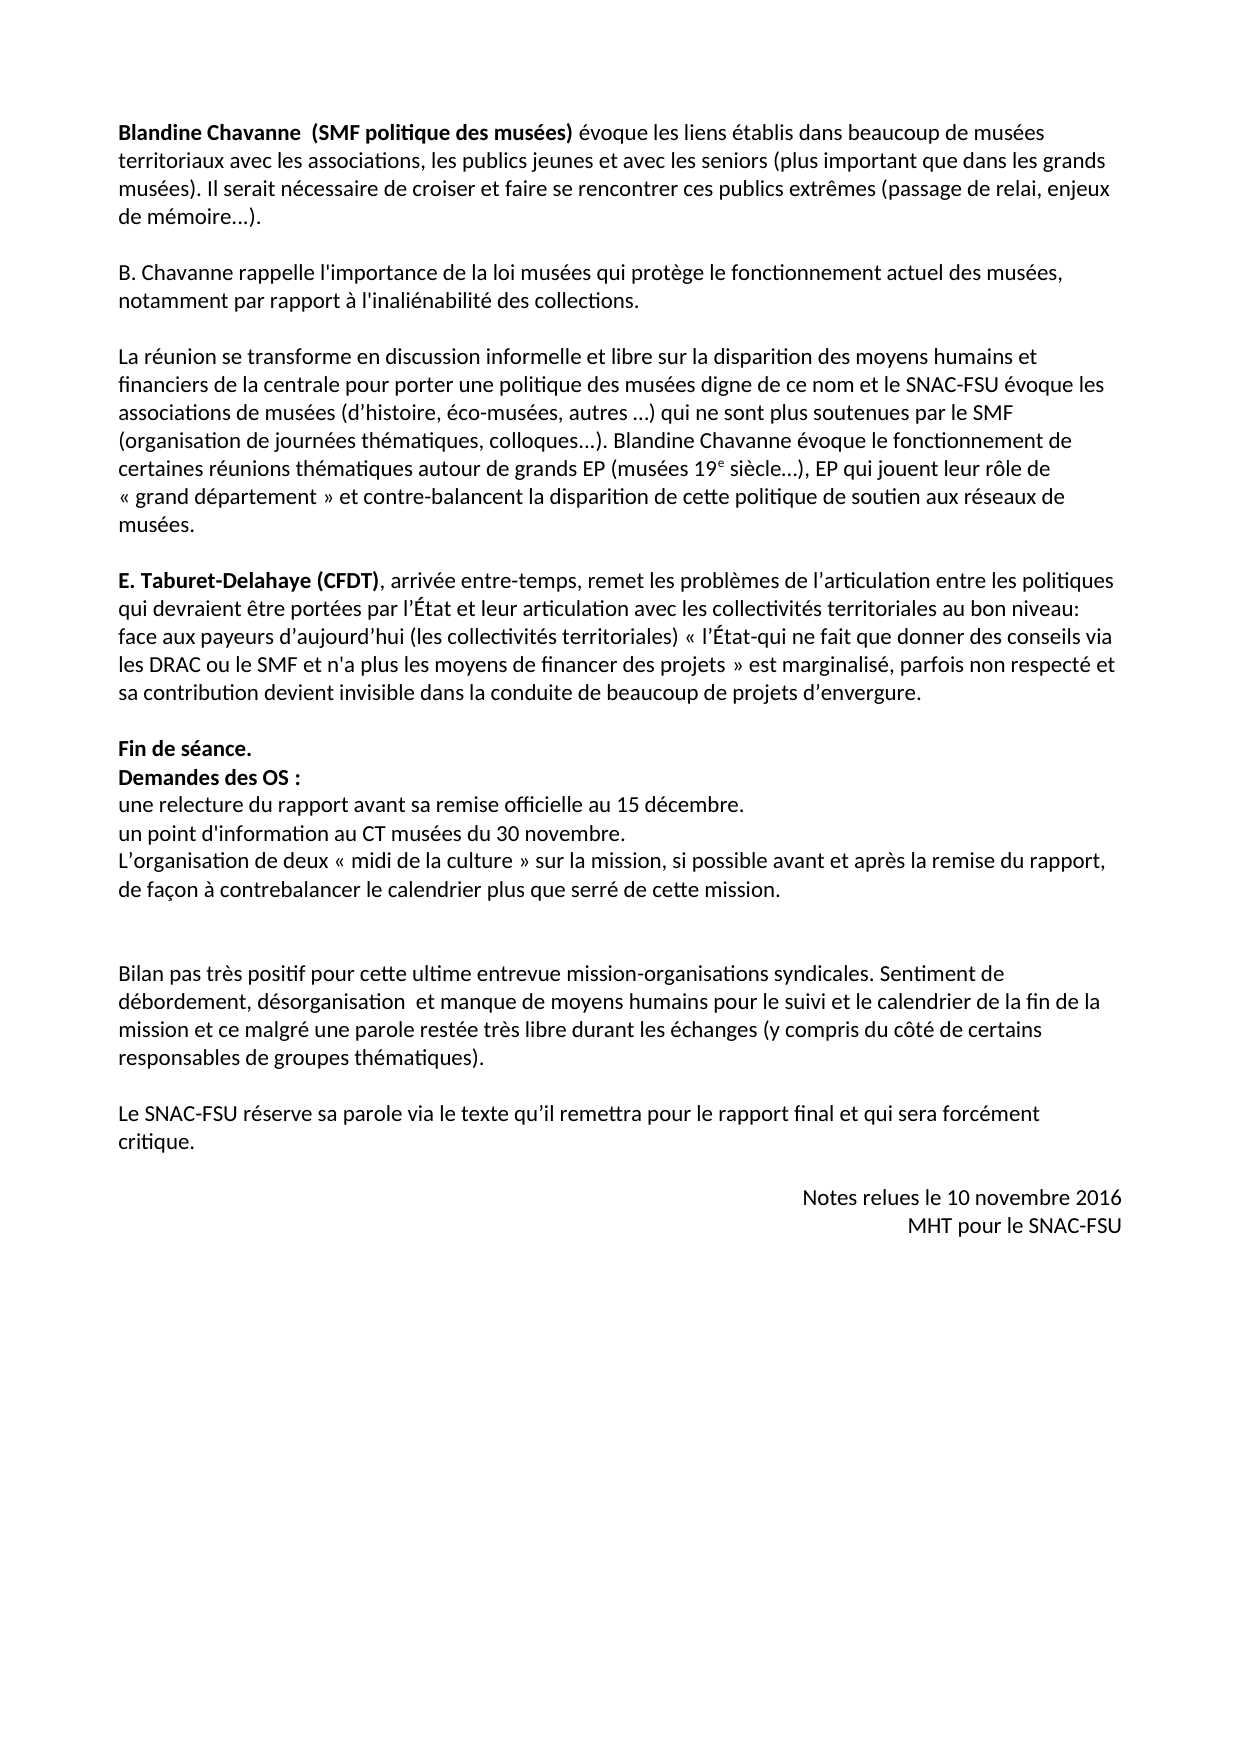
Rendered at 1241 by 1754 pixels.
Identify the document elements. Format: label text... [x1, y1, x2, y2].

text Demandes des OS : [118, 763, 1122, 791]
text B. Chavanne rappelle l'importance de la loi musées qui protège le fonctionnement actuel des musées, notamment par rapport à l'inaliénabilité des collections. [118, 258, 1122, 314]
text MHT pour le SNAC-FSU [118, 1211, 1122, 1239]
text Notes relues le 10 novembre 2016 [118, 1183, 1122, 1211]
text Blandine Chavanne (SMF politique des musées) évoque les liens établis dans beaucoup de musées territoriaux avec les associations, les publics jeunes et avec les seniors (plus important que dans les grands musées). Il serait nécessaire de croiser et faire se rencontrer ces publics extrêmes (passage de relai, enjeux de mémoire...). [118, 118, 1122, 230]
text une relecture du rapport avant sa remise officielle au 15 décembre. [118, 791, 1122, 819]
text La réunion se transforme en discussion informelle et libre sur la disparition des moyens humains et financiers de la centrale pour porter une politique des musées digne de ce nom et le SNAC-FSU évoque les associations de musées (d’histoire, éco-musées, autres …) qui ne sont plus soutenues par le SMF (organisation de journées thématiques, colloques...). Blandine Chavanne évoque le fonctionnement de certaines réunions thématiques autour de grands EP (musées 19e siècle…), EP qui jouent leur rôle de « grand département » et contre-balancent la disparition de cette politique de soutien aux réseaux de musées. [118, 342, 1122, 538]
text E. Taburet-Delahaye (CFDT), arrivée entre-temps, remet les problèmes de l’articulation entre les politiques qui devraient être portées par l’État et leur articulation avec les collectivités territoriales au bon niveau: face aux payeurs d’aujourd’hui (les collectivités territoriales) « l’État-qui ne fait que donner des conseils via les DRAC ou le SMF et n'a plus les moyens de financer des projets » est marginalisé, parfois non respecté et sa contribution devient invisible dans la conduite de beaucoup de projets d’envergure. [118, 566, 1122, 707]
text Bilan pas très positif pour cette ultime entrevue mission-organisations syndicales. Sentiment de débordement, désorganisation et manque de moyens humains pour le suivi et le calendrier de la fin de la mission et ce malgré une parole restée très libre durant les échanges (y compris du côté de certains responsables de groupes thématiques). [118, 959, 1122, 1071]
text Fin de séance. [118, 734, 1122, 763]
text un point d'information au CT musées du 30 novembre. L’organisation de deux « midi de la culture » sur la mission, si possible avant et après la remise du rapport, de façon à contrebalancer le calendrier plus que serré de cette mission. [118, 819, 1122, 903]
text Le SNAC-FSU réserve sa parole via le texte qu’il remettra pour le rapport final et qui sera forcément critique. [118, 1071, 1122, 1155]
